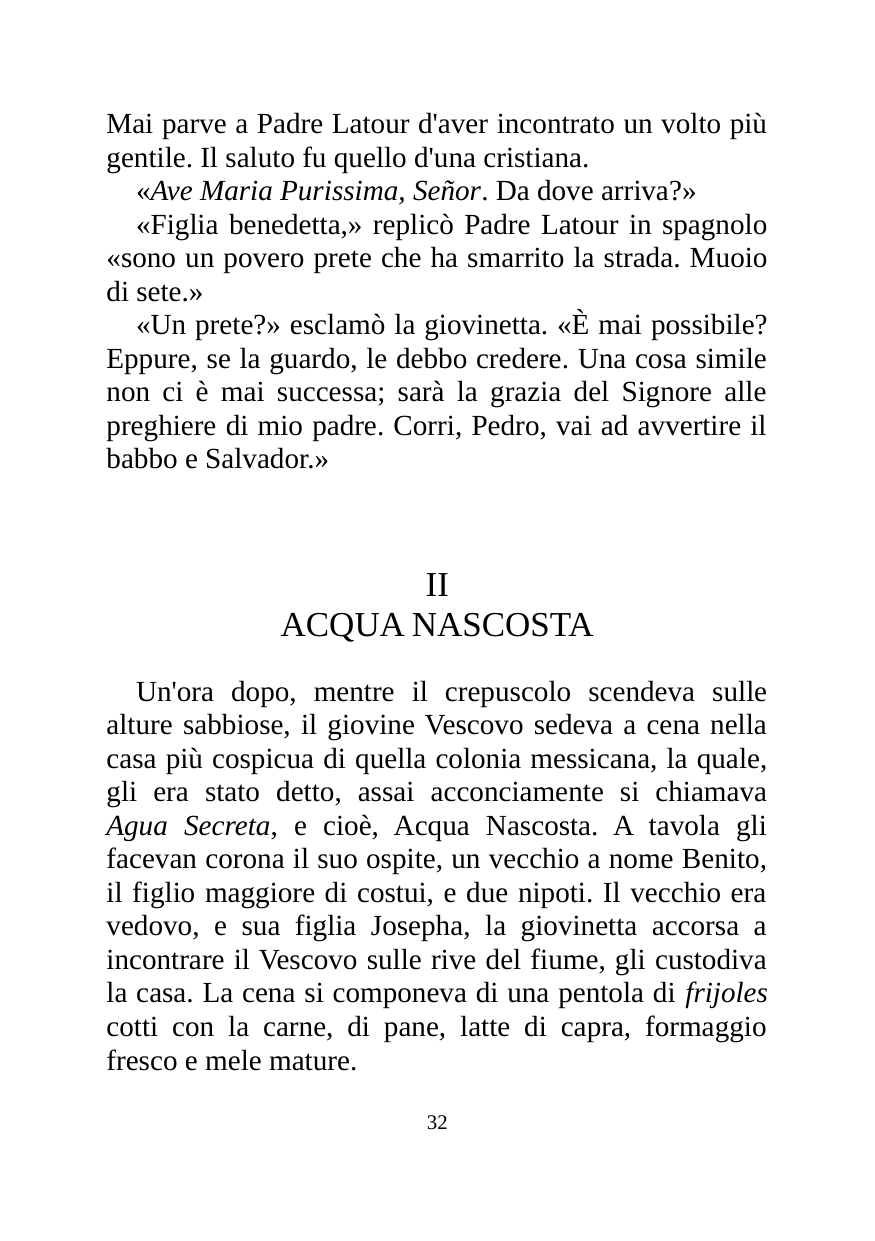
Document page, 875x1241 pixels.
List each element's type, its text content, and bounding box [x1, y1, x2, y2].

subtitle II ACQUA NASCOSTA [106, 564, 768, 644]
text Mai parve a Padre Latour d'aver incontrato un volto più gentile. Il saluto fu quello d'una cristiana. [106, 106, 768, 173]
text «Figlia benedetta,» replicò Padre Latour in spagnolo «sono un povero prete che ha smarrito la strada. Muoio di sete.» [106, 207, 768, 307]
text Un'ora dopo, mentre il crepuscolo scendeva sulle alture sabbiose, il giovine Vescovo sedeva a cena nella casa più cospicua di quella colonia messicana, la quale, gli era stato detto, assai acconciamente si chiamava Agua Secreta, e cioè, Acqua Nascosta. A tavola gli facevan corona il suo ospite, un vecchio a nome Benito, il figlio maggiore di costui, e due nipoti. Il vecchio era vedovo, e sua figlia Josepha, la giovinetta accorsa a incontrare il Vescovo sulle rive del fiume, gli custodiva la casa. La cena si componeva di una pentola di frijoles cotti con la carne, di pane, latte di capra, formaggio fresco e mele mature. [106, 674, 768, 1076]
text «Un prete?» esclamò la giovinetta. «È mai possibile? Eppure, se la guardo, le debbo credere. Una cosa simile non ci è mai successa; sarà la grazia del Signore alle preghiere di mio padre. Corri, Pedro, vai ad avvertire il babbo e Salvador.» [106, 307, 768, 475]
text «Ave Maria Purissima, Señor. Da dove arriva?» [106, 173, 768, 207]
